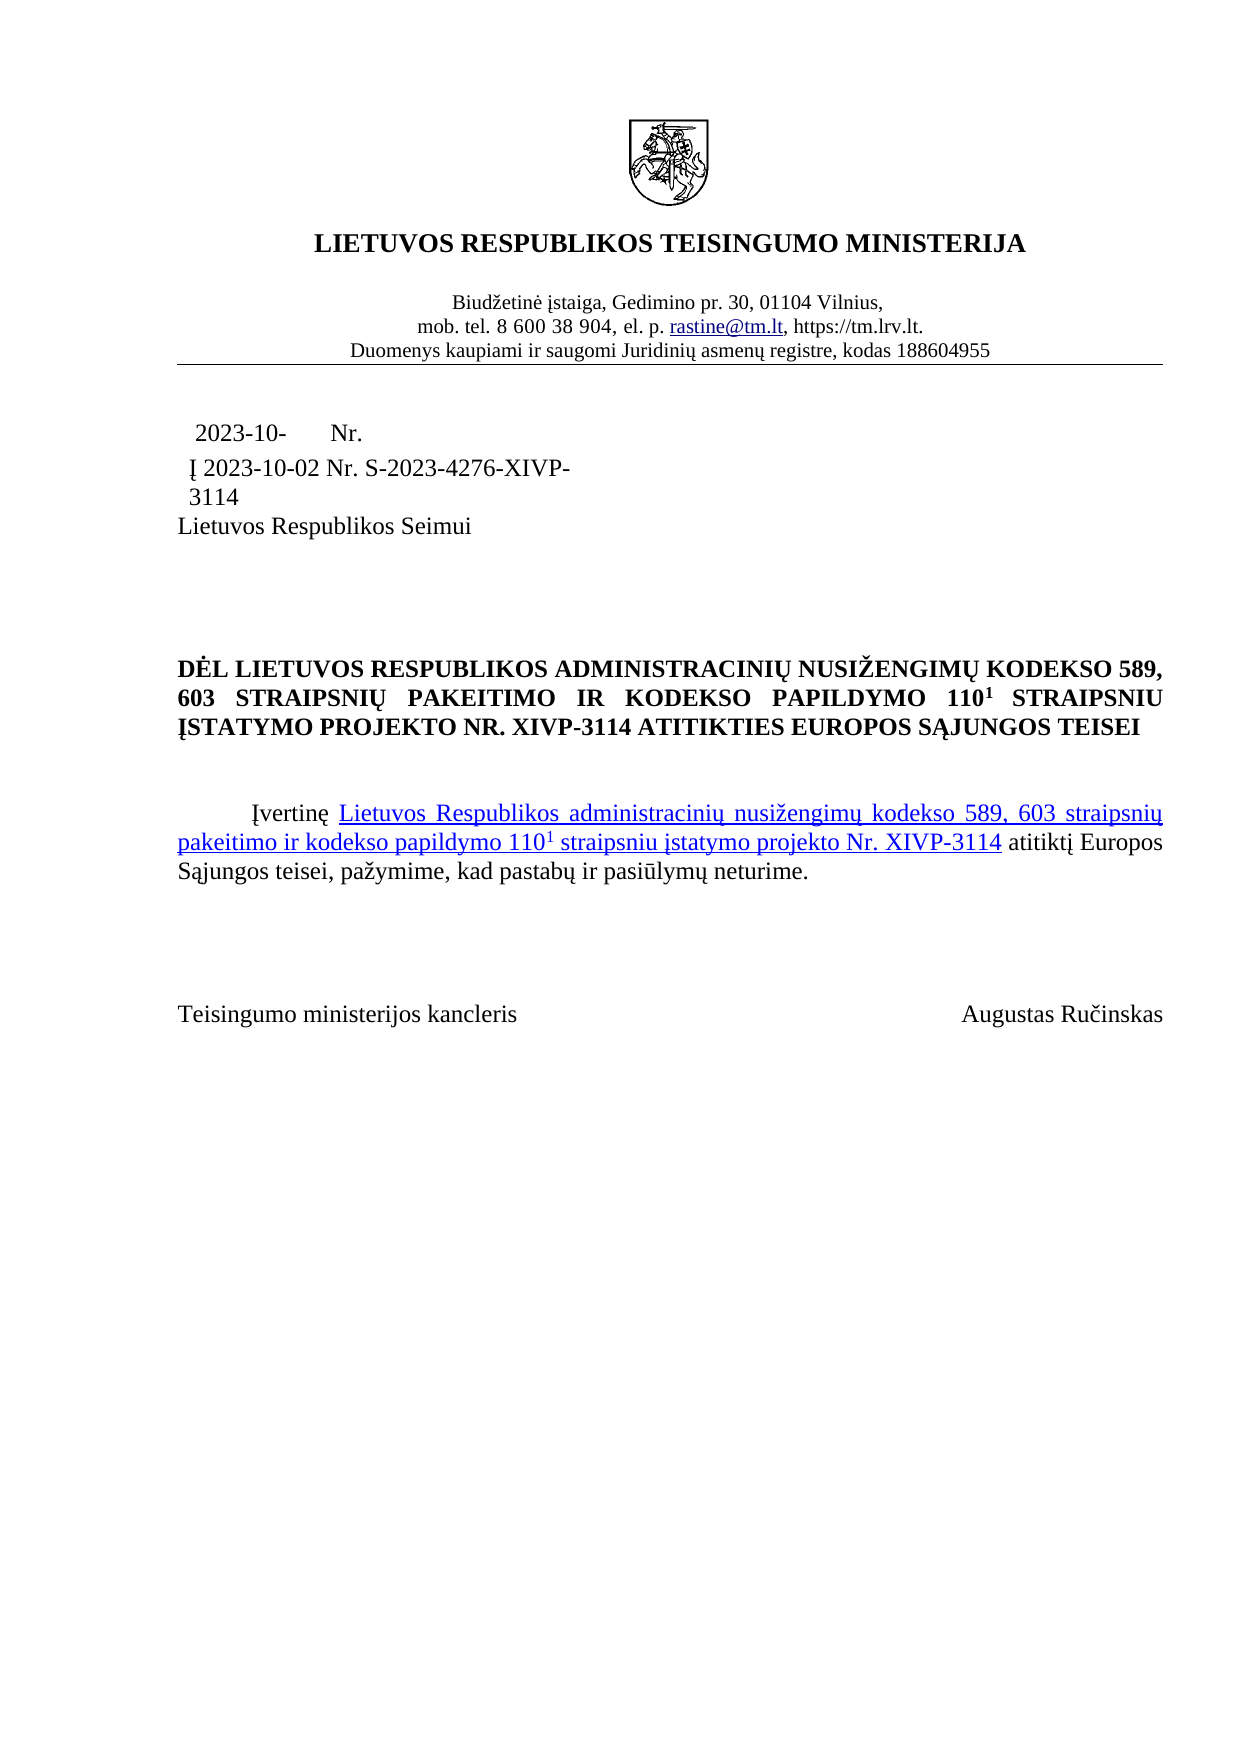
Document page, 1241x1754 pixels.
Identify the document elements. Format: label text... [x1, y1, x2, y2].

text Lietuvos Respublikos Seimui [177, 511, 1163, 539]
table_header 2023-10- Nr. [177, 418, 603, 453]
text Įvertinę Lietuvos Respublikos administracinių nusižengimų kodekso 589, 603 straipsnių pakeitimo ir kodekso papildymo 1101 straipsniu įstatymo projekto Nr. XIVP-3114 atitiktį Europos Sąjungos teisei, pažymime, kad pastabų ir pasiūlymų neturime. [177, 798, 1163, 884]
text Teisingumo ministerijos kancleris Augustas Ručinskas [177, 999, 1163, 1028]
text Dėl Lietuvos Respublikos administracinių nusižengimų kodekso 589, 603 straipsnių pakeitimo ir kodekso papildymo 1101 straipsniu įstatymo projekto nr. XIVP-3114 atitikties Europos Sąjungos teisei [177, 654, 1163, 741]
table_cell Į 2023-10-02 Nr. S-2023-4276-XIVP-3114 [177, 453, 603, 511]
